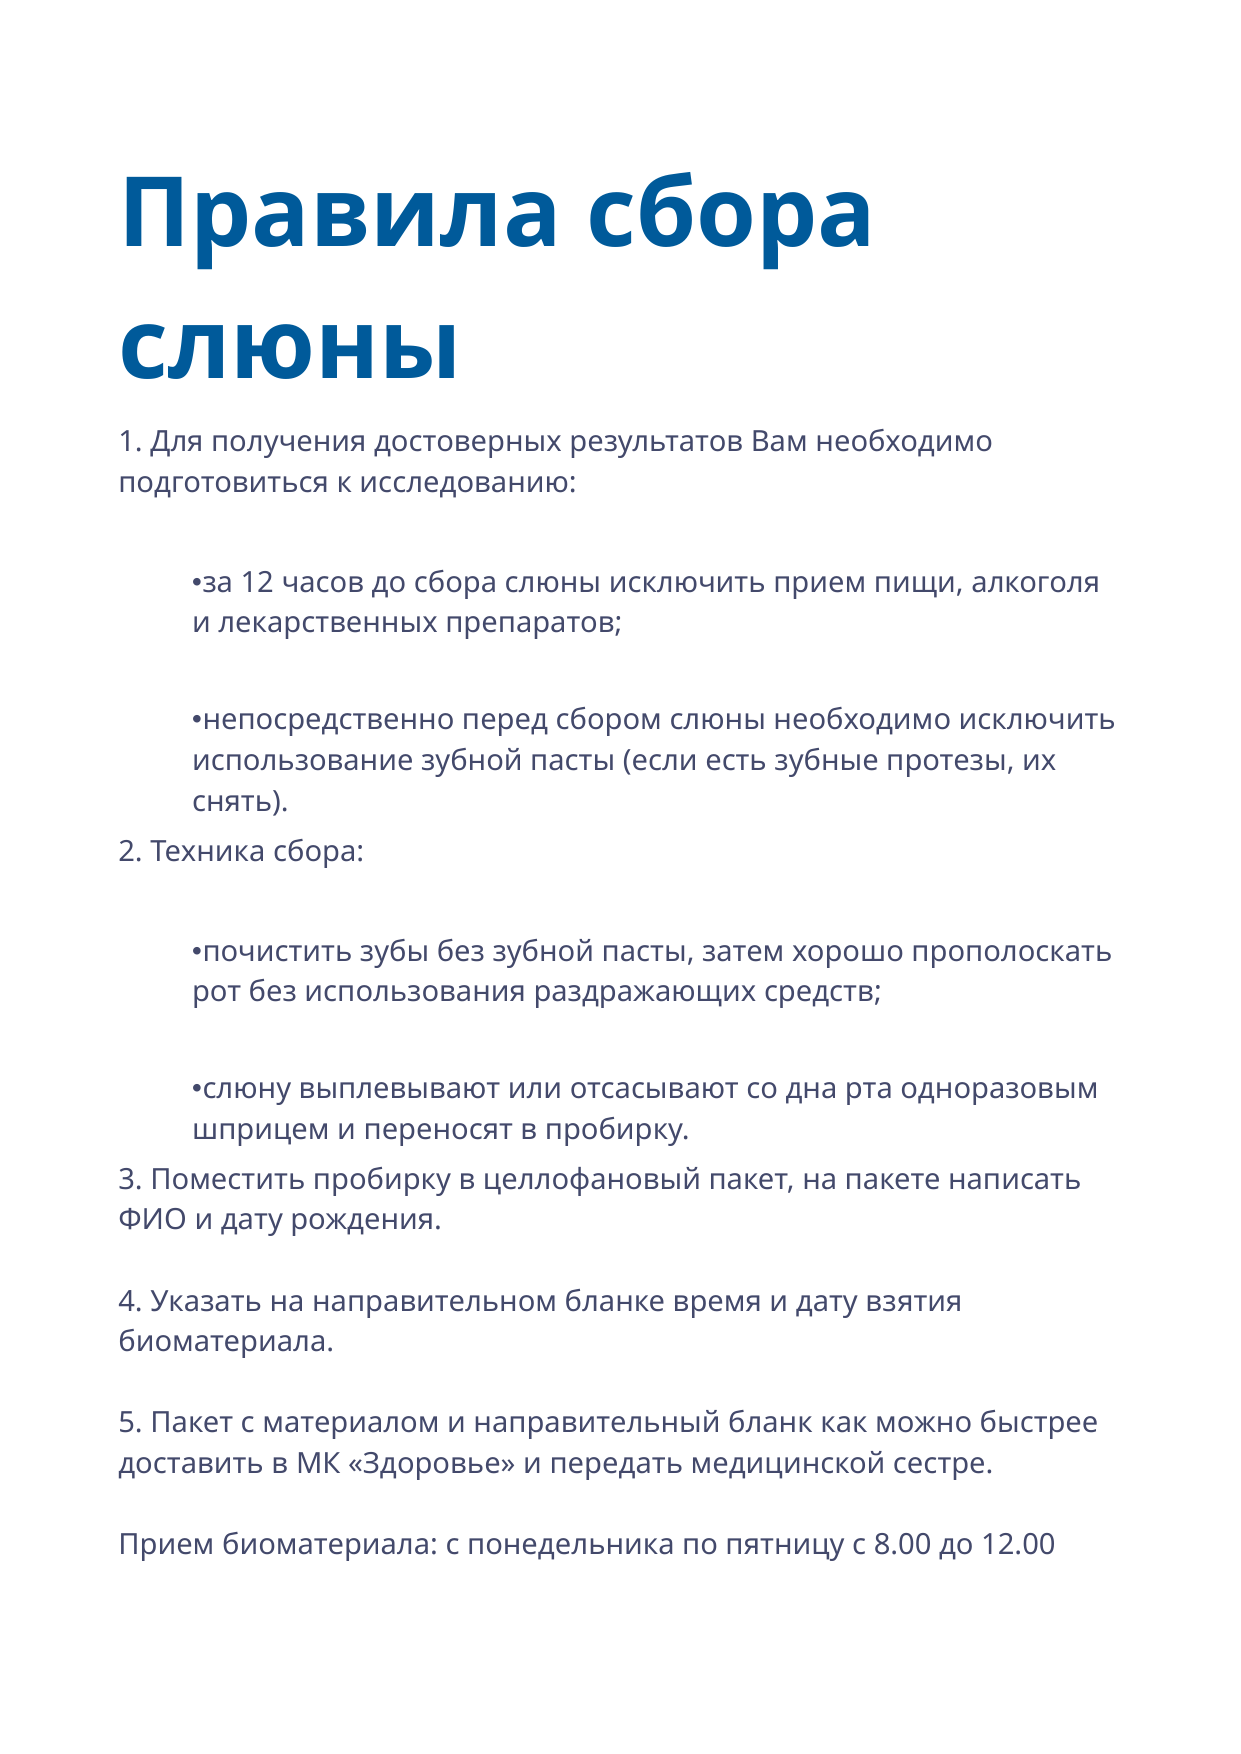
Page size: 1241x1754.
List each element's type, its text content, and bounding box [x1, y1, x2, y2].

subtitle Правила сбора слюны [118, 143, 1122, 407]
list слюну выплевывают или отсасывают со дна рта одноразовым шприцем и переносят в пробирку. [118, 1066, 1122, 1148]
list почистить зубы без зубной пасты, затем хорошо прополоскать рот без использования раздражающих средств; [118, 929, 1122, 1010]
list за 12 часов до сбора слюны исключить прием пищи, алкоголя и лекарственных препаратов; [118, 560, 1122, 641]
text 3. Поместить пробирку в целлофановый пакет, на пакете написать ФИО и дату рождения. 4. Указать на направительном бланке время и дату взятия биоматериала. 5. Пакет с материалом и направительный бланк как можно быстрее доставить в МК «Здоровье» и передать медицинской сестре. Прием биоматериала: с понедельника по пятницу с 8.00 до 12.00 [118, 1157, 1122, 1563]
list непосредственно перед сбором слюны необходимо исключить использование зубной пасты (если есть зубные протезы, их снять). [118, 698, 1122, 819]
text 2. Техника сбора: [118, 829, 1122, 869]
text 1. Для получения достоверных результатов Вам необходимо подготовиться к исследованию: [118, 419, 1122, 501]
